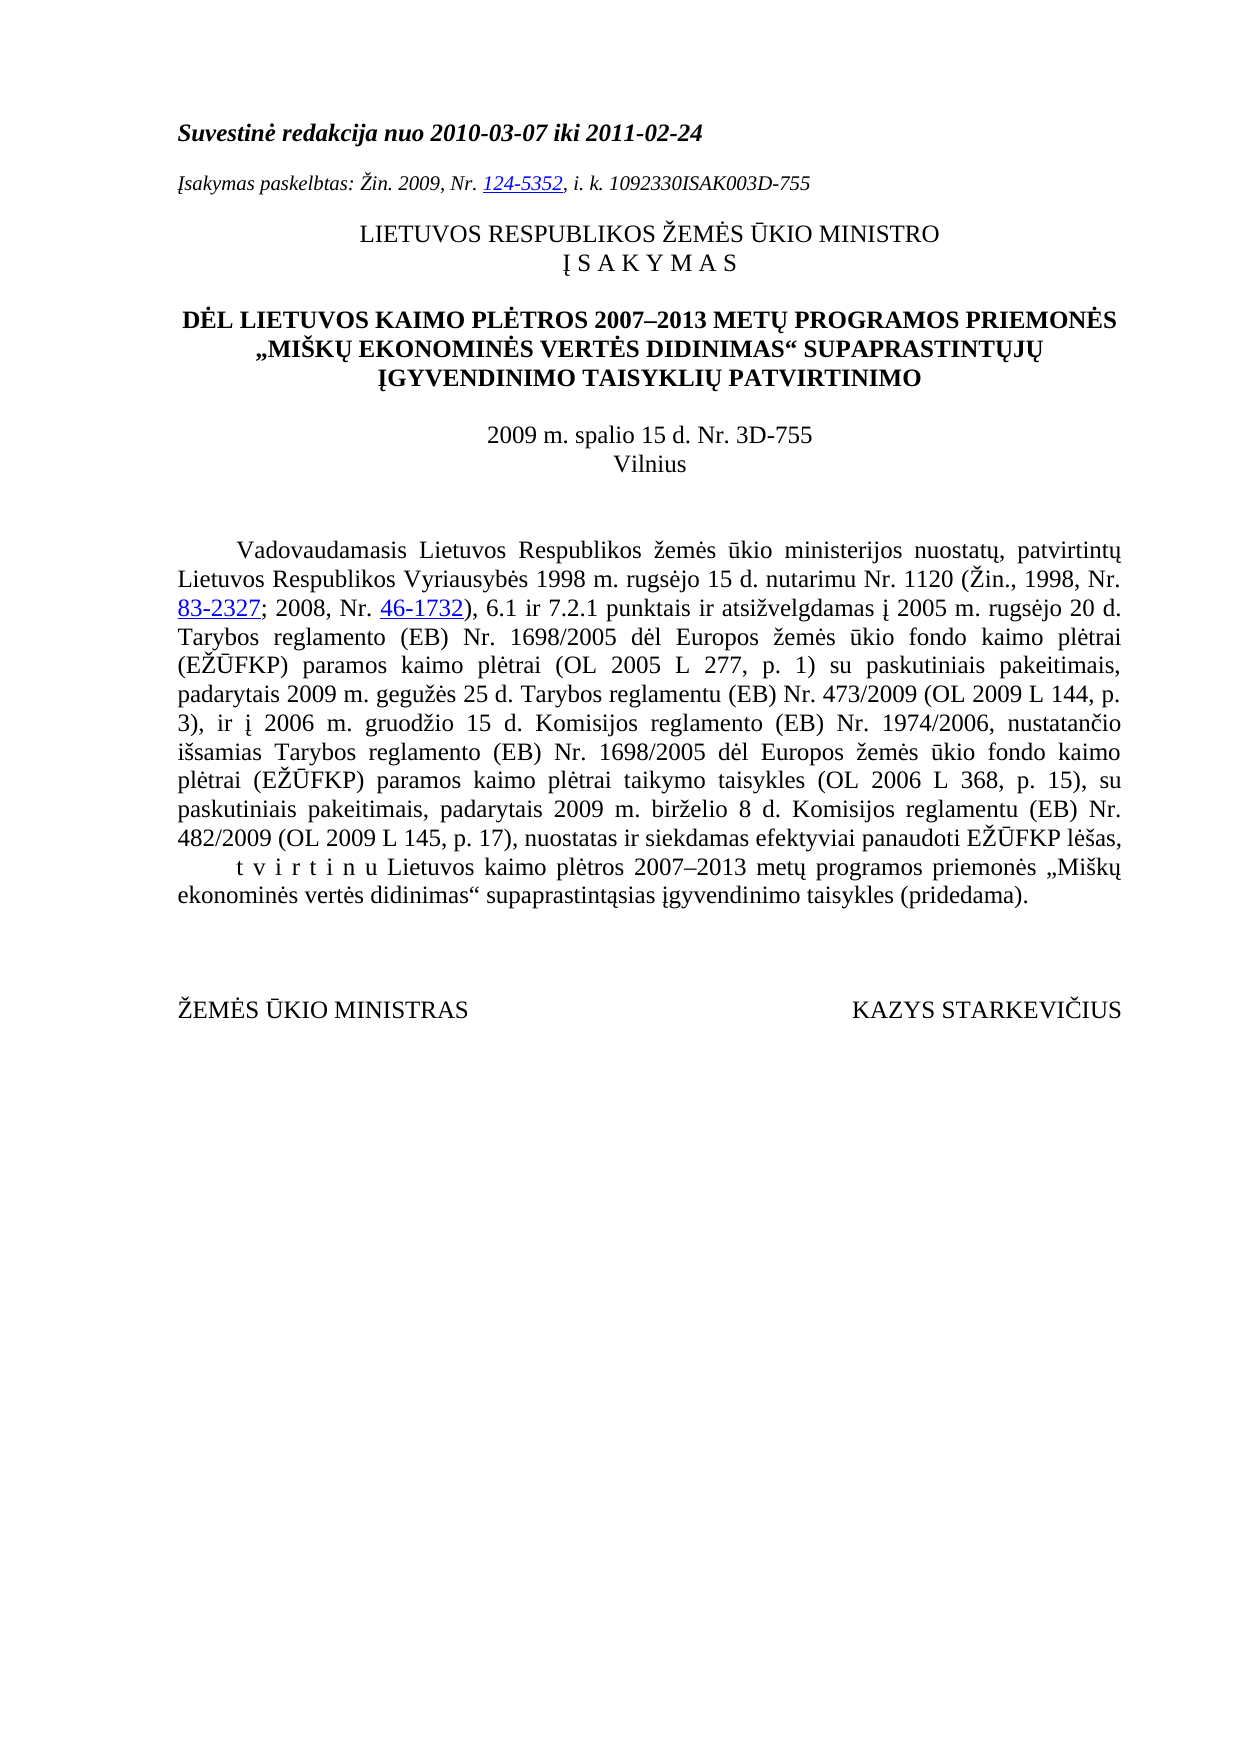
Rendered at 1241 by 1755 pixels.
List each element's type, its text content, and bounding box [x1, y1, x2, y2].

text Įsakymas paskelbtas: Žin. 2009, Nr. 124-5352, i. k. 1092330ISAK003D-755 [177, 171, 1122, 195]
text Į S A K Y M A S [177, 248, 1122, 277]
text 2009 m. spalio 15 d. Nr. 3D-755 [177, 420, 1122, 449]
text t v i r t i n u Lietuvos kaimo plėtros 2007–2013 metų programos priemonės „Miškų ekonominės vertės didinimas“ supaprastintąsias įgyvendinimo taisykles (pridedama). [177, 852, 1122, 909]
text Vadovaudamasis Lietuvos Respublikos žemės ūkio ministerijos nuostatų, patvirtintų Lietuvos Respublikos Vyriausybės 1998 m. rugsėjo 15 d. nutarimu Nr. 1120 (Žin., 1998, Nr. 83-2327; 2008, Nr. 46-1732), 6.1 ir 7.2.1 punktais ir atsižvelgdamas į 2005 m. rugsėjo 20 d. Tarybos reglamento (EB) Nr. 1698/2005 dėl Europos žemės ūkio fondo kaimo plėtrai (EŽŪFKP) paramos kaimo plėtrai (OL 2005 L 277, p. 1) su paskutiniais pakeitimais, padarytais 2009 m. gegužės 25 d. Tarybos reglamentu (EB) Nr. 473/2009 (OL 2009 L 144, p. 3), ir į 2006 m. gruodžio 15 d. Komisijos reglamento (EB) Nr. 1974/2006, nustatančio išsamias Tarybos reglamento (EB) Nr. 1698/2005 dėl Europos žemės ūkio fondo kaimo plėtrai (EŽŪFKP) paramos kaimo plėtrai taikymo taisykles (OL 2006 L 368, p. 15), su paskutiniais pakeitimais, padarytais 2009 m. birželio 8 d. Komisijos reglamentu (EB) Nr. 482/2009 (OL 2009 L 145, p. 17), nuostatas ir siekdamas efektyviai panaudoti EŽŪFKP lėšas, [177, 535, 1122, 852]
text Vilnius [177, 449, 1122, 478]
text Žemės ūkio ministras Kazys Starkevičius [177, 995, 1122, 1024]
text DĖL LIETUVOS KAIMO PLĖTROS 2007–2013 METŲ PROGRAMOS PRIEMONĖS „MIŠKŲ EKONOMINĖS VERTĖS DIDINIMAS“ SUPAPRASTINTŲJŲ ĮGYVENDINIMO TAISYKLIŲ PATVIRTINIMO [177, 305, 1122, 392]
text Suvestinė redakcija nuo 2010-03-07 iki 2011-02-24 [177, 118, 1122, 147]
text LIETUVOS RESPUBLIKOS ŽEMĖS ŪKIO MINISTRO [177, 219, 1122, 248]
